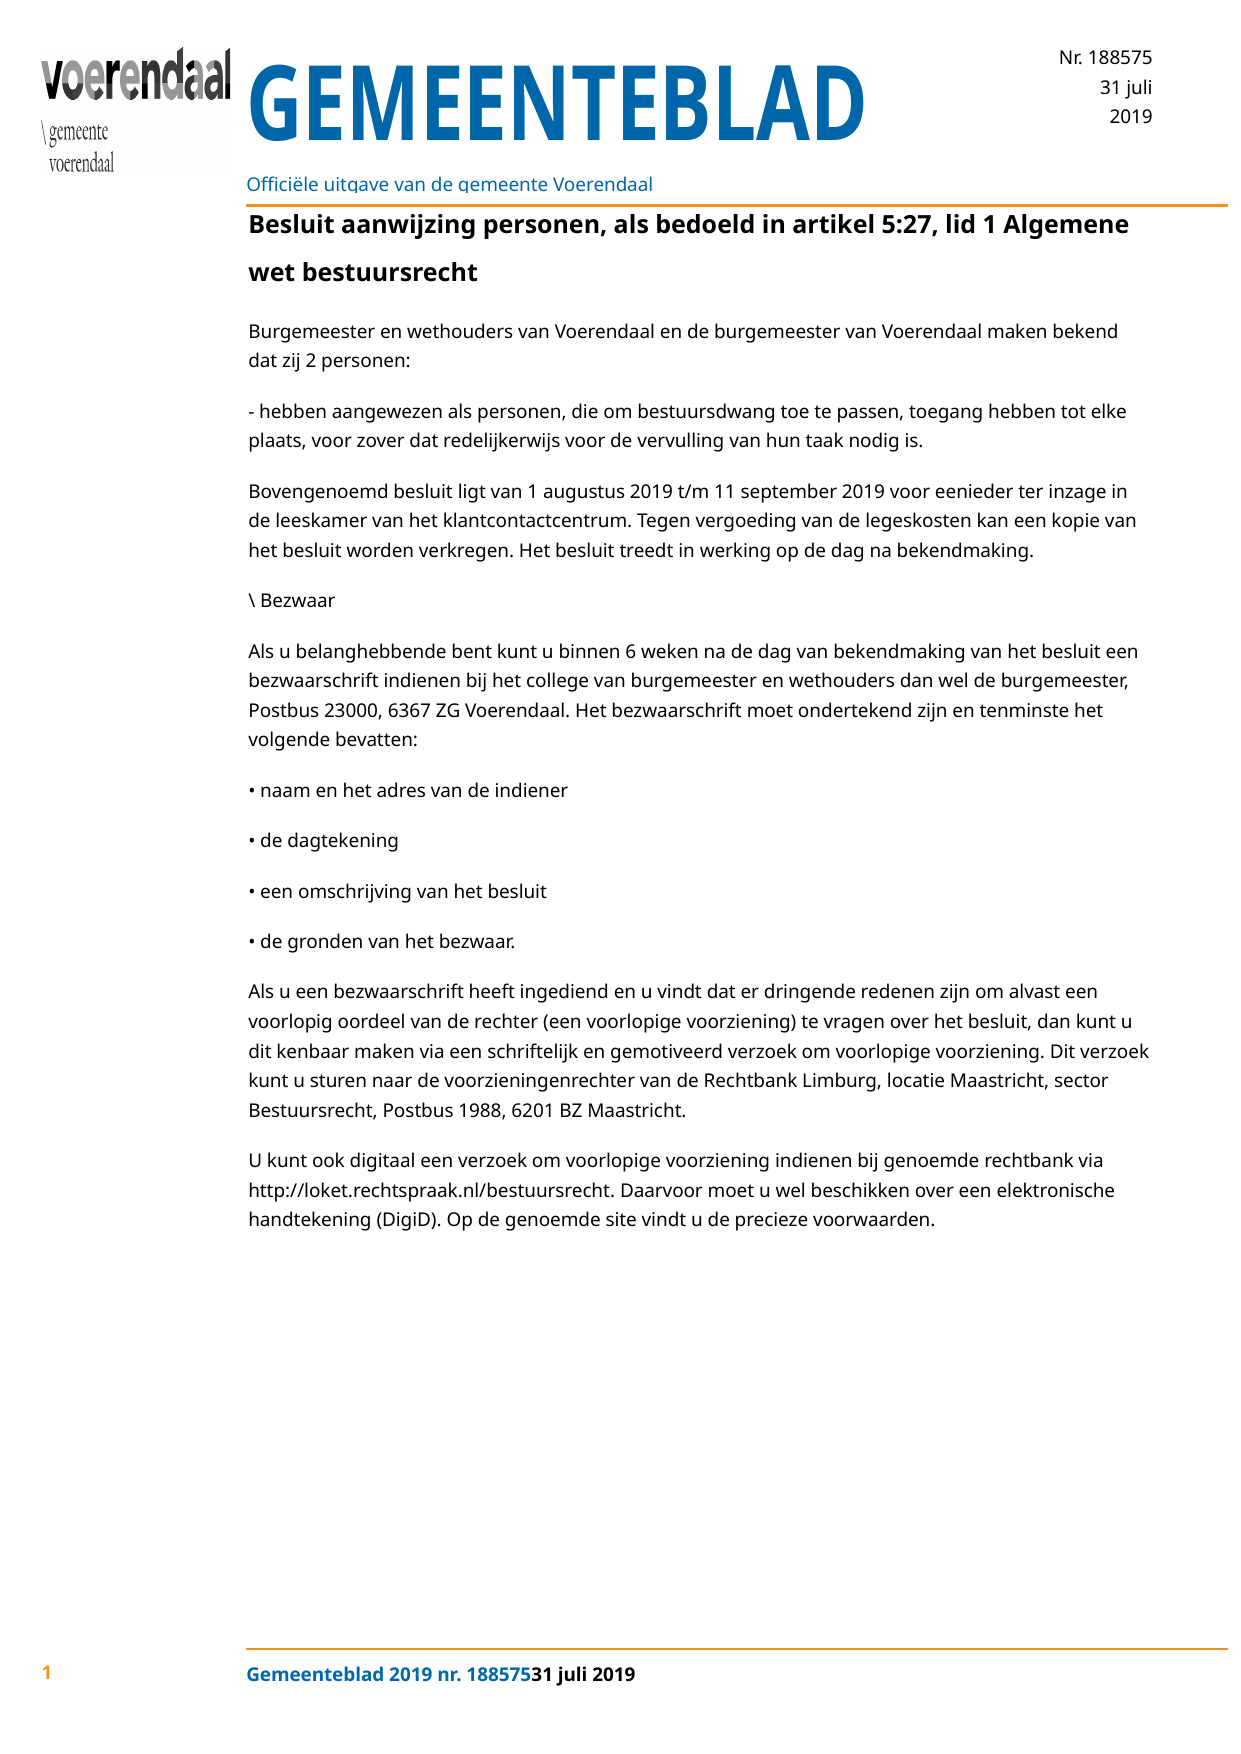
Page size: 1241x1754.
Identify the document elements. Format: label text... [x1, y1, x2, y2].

text • de dagtekening [248, 827, 1152, 853]
text Als u belanghebbende bent kunt u binnen 6 weken na de dag van bekendmaking van het besluit een bezwaarschrift indienen bij het college van burgemeester en wethouders dan wel de burgemeester, Postbus 23000, 6367 ZG Voerendaal. Het bezwaarschrift moet ondertekend zijn en tenminste het volgende bevatten: [248, 638, 1152, 752]
text U kunt ook digitaal een verzoek om voorlopige voorziening indienen bij genoemde rechtbank via http://loket.rechtspraak.nl/bestuursrecht. Daarvoor moet u wel beschikken over een elektronische handtekening (DigiD). Op de genoemde site vindt u de precieze voorwaarden. [248, 1147, 1152, 1232]
text Besluit aanwijzing personen, als bedoeld in artikel 5:27, lid 1 Algemene wet bestuursrecht [248, 207, 1152, 288]
text Als u een bezwaarschrift heeft ingediend en u vindt dat er dringende redenen zijn om alvast een voorlopig oordeel van de rechter (een voorlopige voorziening) te vragen over het besluit, dan kunt u dit kenbaar maken via een schriftelijk en gemotiveerd verzoek om voorlopige voorziening. Dit verzoek kunt u sturen naar de voorzieningenrechter van de Rechtbank Limburg, locatie Maastricht, sector Bestuursrecht, Postbus 1988, 6201 BZ Maastricht. [248, 979, 1152, 1123]
text - hebben aangewezen als personen, die om bestuursdwang toe te passen, toegang hebben tot elke plaats, voor zover dat redelijkerwijs voor de vervulling van hun taak nodig is. [248, 398, 1152, 453]
text • de gronden van het bezwaar. [248, 928, 1152, 954]
picture [41, 47, 231, 172]
text • een omschrijving van het besluit [248, 878, 1152, 904]
text \ Bezwaar [248, 587, 1152, 613]
text Burgemeester en wethouders van Voerendaal en de burgemeester van Voerendaal maken bekend dat zij 2 personen: [248, 318, 1152, 373]
text • naam en het adres van de indiener [248, 777, 1152, 803]
text Bovengenoemd besluit ligt van 1 augustus 2019 t/m 11 september 2019 voor eenieder ter inzage in de leeskamer van het klantcontactcentrum. Tegen vergoeding van de legeskosten kan een kopie van het besluit worden verkregen. Het besluit treedt in werking op de dag na bekendmaking. [248, 478, 1152, 563]
